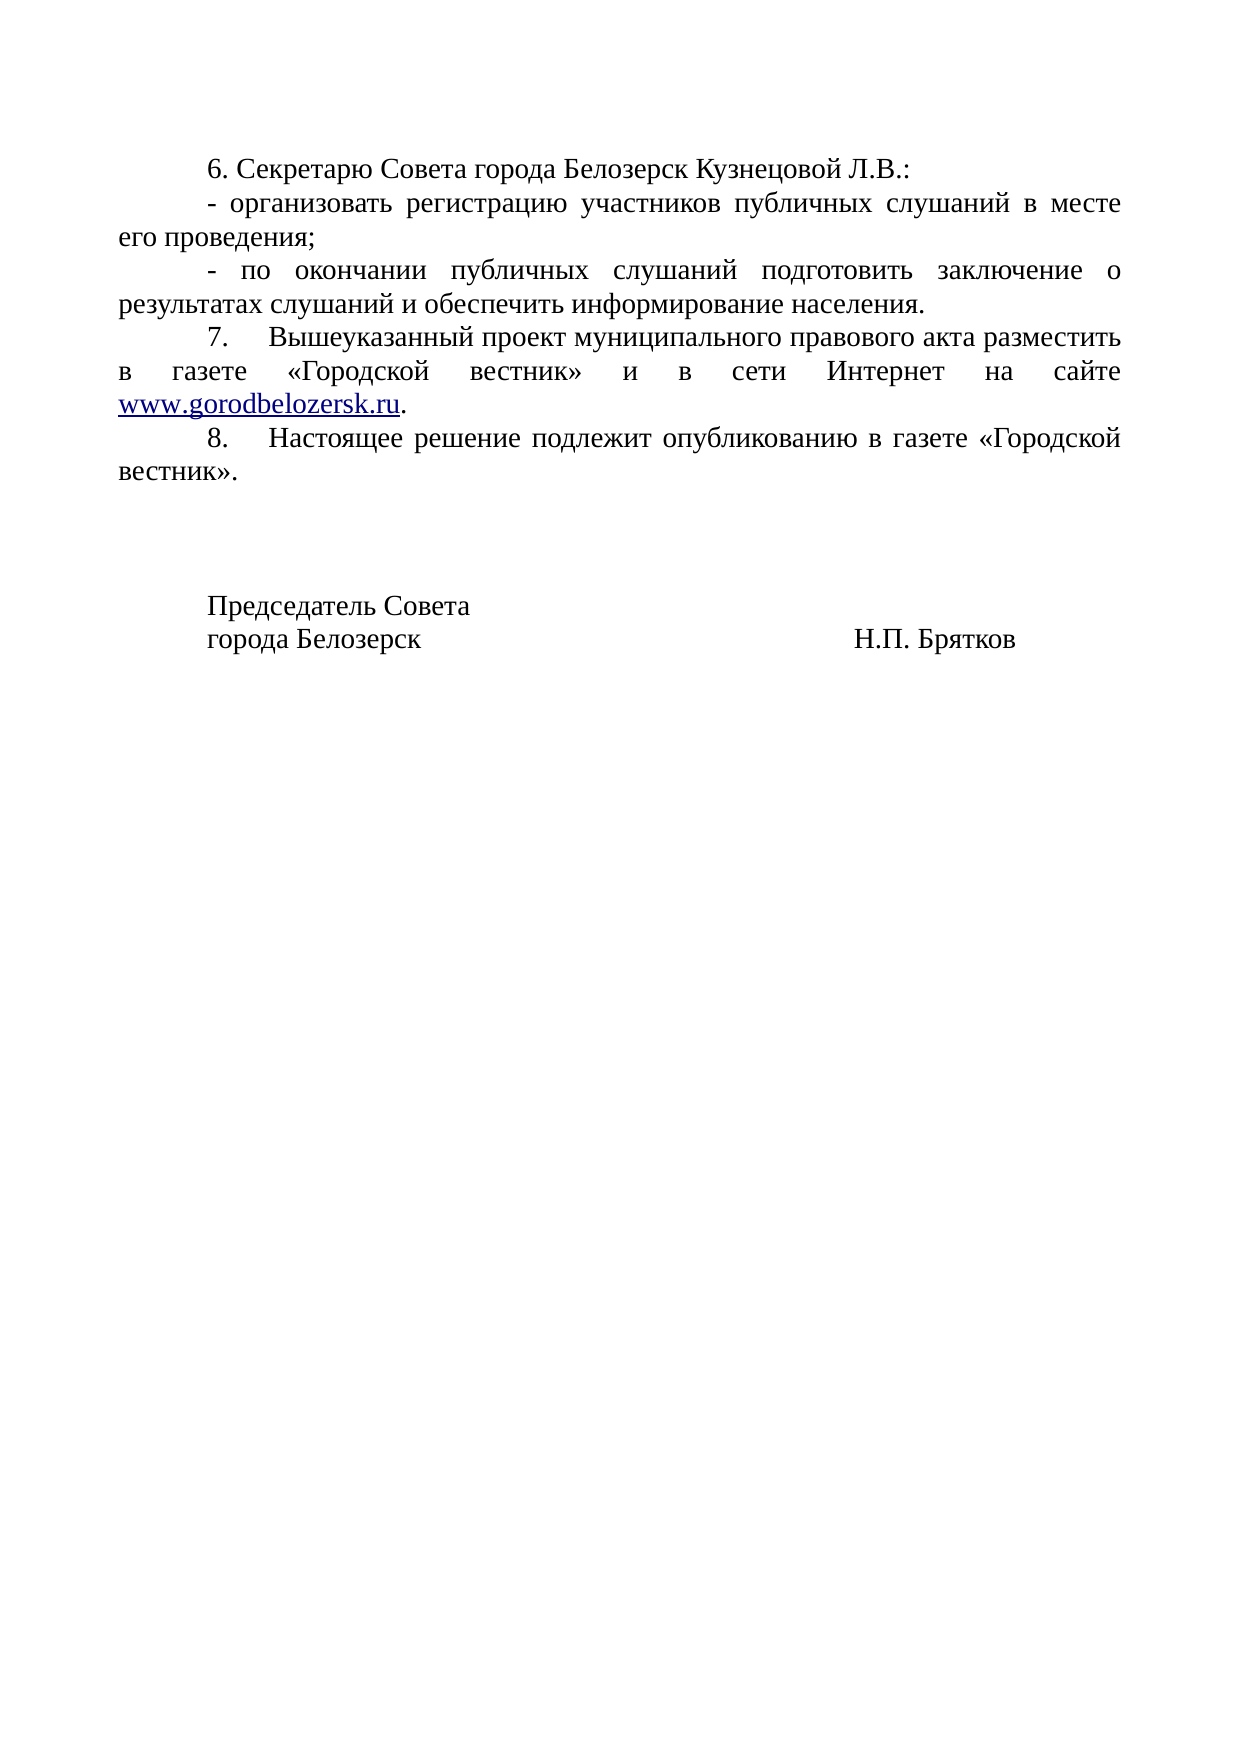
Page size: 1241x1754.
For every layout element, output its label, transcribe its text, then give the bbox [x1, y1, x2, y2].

text Председатель Совета [118, 588, 1122, 621]
list Вышеуказанный проект муниципального правового акта разместить в газете «Городской вестник» и в сети Интернет на сайте www.gorodbelozersk.ru. [118, 319, 1122, 420]
text - организовать регистрацию участников публичных слушаний в месте его проведения; [118, 185, 1122, 252]
text города Белозерск Н.П. Брятков [118, 621, 1122, 655]
text 6. Секретарю Совета города Белозерск Кузнецовой Л.В.: [118, 152, 1122, 185]
list Настоящее решение подлежит опубликованию в газете «Городской вестник». [118, 420, 1122, 487]
text - по окончании публичных слушаний подготовить заключение о результатах слушаний и обеспечить информирование населения. [118, 252, 1122, 319]
